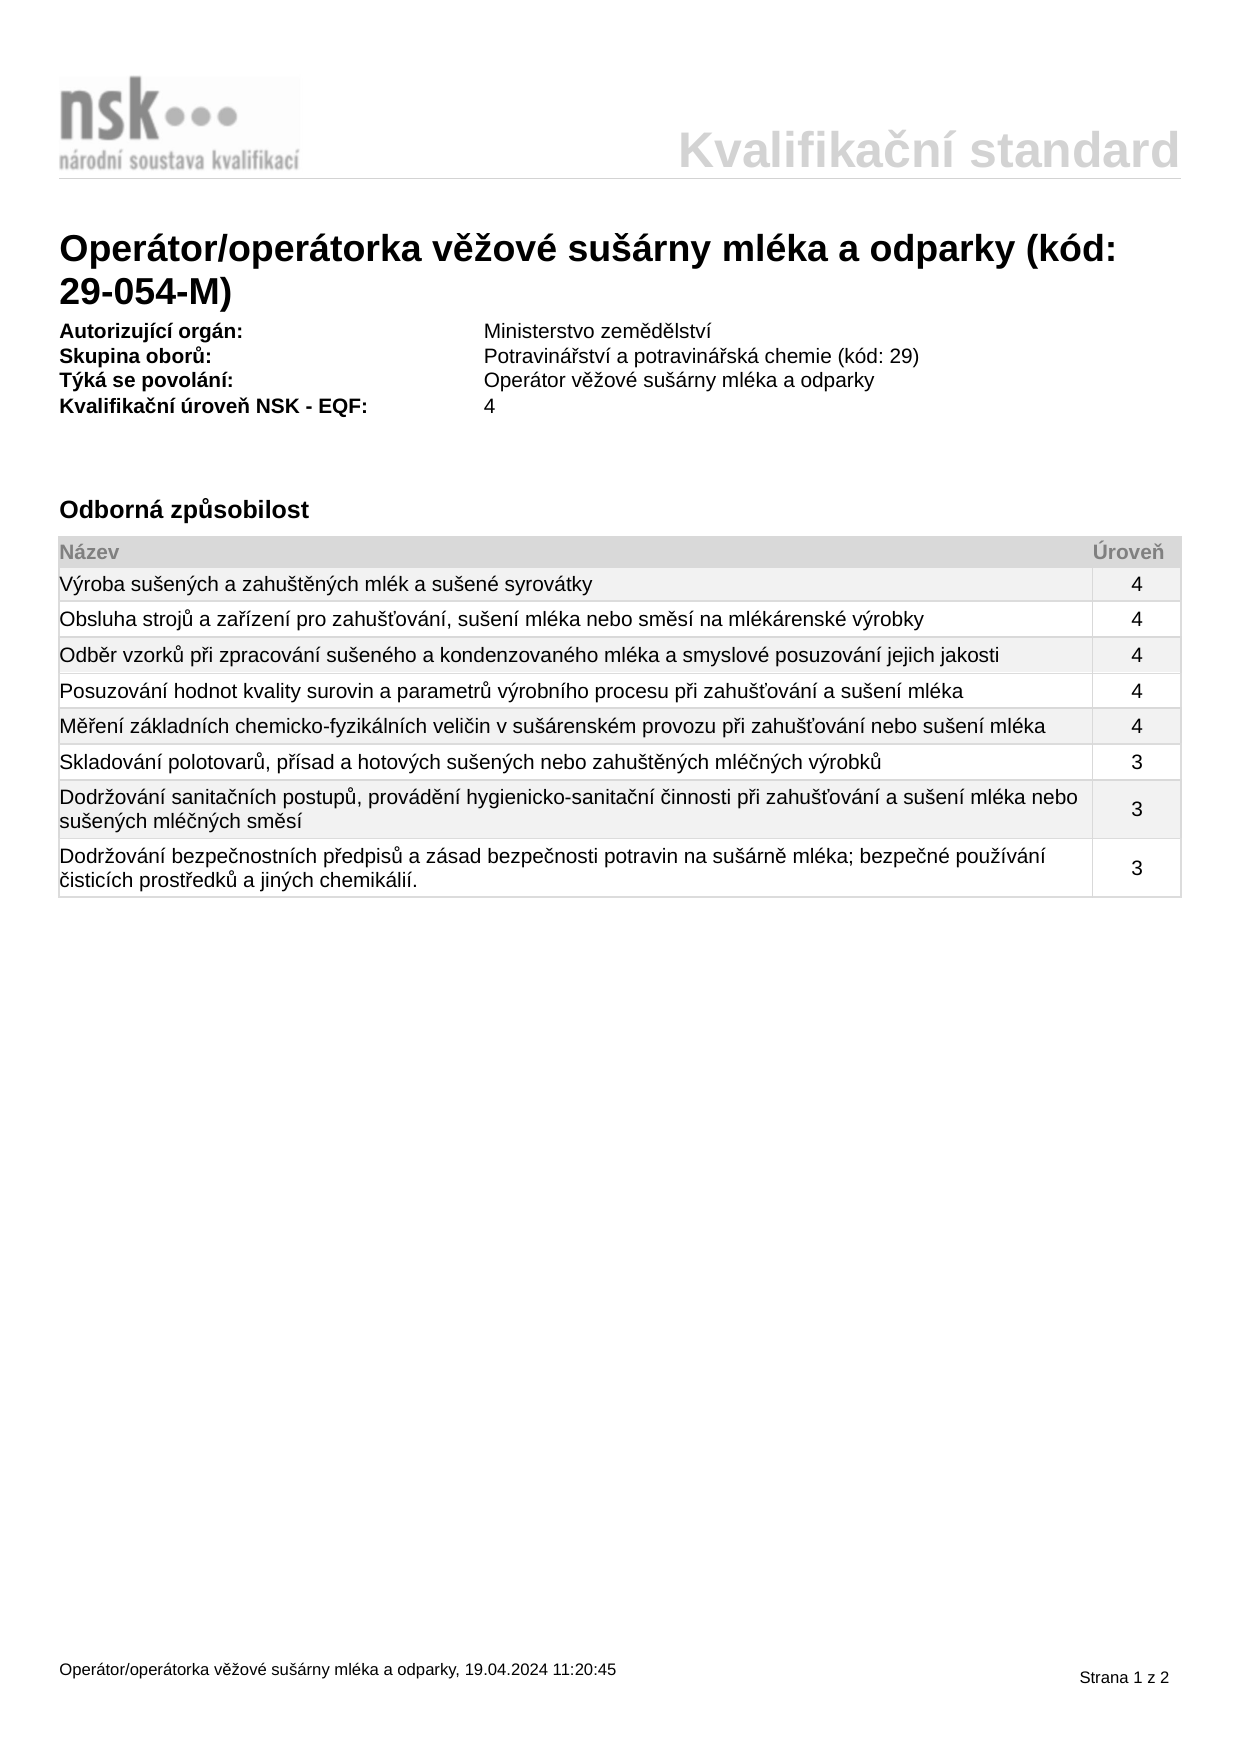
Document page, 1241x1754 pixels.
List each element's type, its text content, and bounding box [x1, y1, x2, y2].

table_cell [59, 1429, 483, 1660]
table_cell [620, 524, 626, 536]
picture [58, 59, 621, 172]
table_cell [626, 1196, 862, 1429]
table_cell Odborná způsobilost [59, 490, 1181, 524]
table_cell Kvalifikační úroveň NSK - EQF: [59, 394, 483, 417]
table_cell Skupina oborů: [59, 344, 483, 368]
table_cell Týká se povolání: [59, 368, 483, 392]
table_cell Název [60, 538, 1092, 566]
table_cell [626, 313, 862, 319]
table_cell Operátor/operátorka věžové sušárny mléka a odparky, 19.04.2024 11:20:45 [59, 1660, 862, 1696]
table_cell Operátor věžové sušárny mléka a odparky [484, 368, 1181, 393]
table_cell [1169, 1196, 1181, 1429]
table_cell Výroba sušených a zahuštěných mlék a sušené syrovátky [60, 568, 1092, 600]
table_cell 4 [1093, 568, 1180, 600]
table_cell [484, 524, 620, 536]
table_cell [484, 1196, 620, 1429]
table_cell 4 [1093, 709, 1180, 743]
table_cell 3 [1093, 745, 1180, 779]
table_cell [862, 313, 1093, 319]
table_cell [620, 418, 626, 489]
table_cell [59, 1196, 483, 1429]
table_cell [1169, 898, 1181, 1196]
table_cell [484, 418, 620, 489]
table_cell Obsluha strojů a zařízení pro zahušťování, sušení mléka nebo směsí na mlékárenské výrobky [60, 602, 1092, 636]
table_header [621, 59, 626, 172]
table_cell Potravinářství a potravinářská chemie (kód: 29) [484, 344, 1181, 368]
table_header Kvalifikační standard [626, 59, 1181, 178]
table_cell [59, 898, 483, 1196]
table_cell 4 [1093, 602, 1180, 636]
table_cell 4 [484, 394, 1181, 417]
table_cell 4 [1093, 674, 1180, 707]
table_cell [59, 196, 483, 224]
table_cell [484, 898, 620, 1196]
table_cell Dodržování sanitačních postupů, provádění hygienicko-sanitační činnosti při zahušťování a sušení mléka nebo sušených mléčných směsí [60, 781, 1092, 838]
table_cell [620, 196, 626, 224]
table_cell [862, 1196, 1093, 1429]
table_cell Úroveň [1093, 538, 1180, 566]
table_cell Operátor/operátorka věžové sušárny mléka a odparky (kód: 29-054-M) [59, 224, 1181, 313]
table_cell [1169, 1660, 1181, 1696]
table_cell Autorizující orgán: [59, 319, 483, 343]
table_cell [620, 898, 626, 1196]
table_cell 3 [1093, 839, 1180, 896]
table_cell Ministerstvo zemědělství [484, 319, 1181, 344]
table_cell [1169, 1429, 1181, 1660]
table_cell Posuzování hodnot kvality surovin a parametrů výrobního procesu při zahušťování a sušení mléka [60, 674, 1092, 707]
table_cell Strana 1 z 2 [862, 1660, 1169, 1696]
table_cell [862, 196, 1093, 224]
table_cell [1169, 313, 1181, 319]
table_cell [1093, 1429, 1169, 1660]
table_cell [1169, 196, 1181, 224]
table_cell [59, 418, 483, 489]
table_cell [626, 418, 862, 489]
table_cell [59, 524, 483, 536]
table_cell [1093, 898, 1169, 1196]
table_cell [1093, 1196, 1169, 1429]
table_cell [1169, 524, 1181, 536]
table_cell 4 [1093, 638, 1180, 672]
table_cell [626, 196, 862, 224]
table_cell [59, 172, 483, 178]
table_cell [626, 524, 862, 536]
table_cell 3 [1093, 781, 1180, 838]
table_cell [484, 172, 620, 178]
table_cell Skladování polotovarů, přísad a hotových sušených nebo zahuštěných mléčných výrobků [60, 745, 1092, 779]
table_cell Měření základních chemicko-fyzikálních veličin v sušárenském provozu při zahušťování nebo sušení mléka [60, 709, 1092, 743]
table_cell [626, 898, 862, 1196]
table_cell [484, 1429, 620, 1660]
table_cell [862, 524, 1093, 536]
table_cell [862, 898, 1093, 1196]
table_cell [59, 179, 1181, 196]
table_cell [1093, 418, 1169, 489]
table_cell [626, 1429, 862, 1660]
table_cell Dodržování bezpečnostních předpisů a zásad bezpečnosti potravin na sušárně mléka; bezpečné používání čisticích prostředků a jiných chemikálií. [60, 839, 1092, 896]
table_cell [59, 313, 483, 319]
table_cell [620, 1196, 626, 1429]
table_cell Odběr vzorků při zpracování sušeného a kondenzovaného mléka a smyslové posuzování jejich jakosti [60, 638, 1092, 672]
table_cell [862, 418, 1093, 489]
table_cell [1093, 313, 1169, 319]
table_cell [484, 196, 620, 224]
table_cell [484, 313, 620, 319]
table_cell [1093, 196, 1169, 224]
table_cell [862, 1429, 1093, 1660]
table_cell [1169, 418, 1181, 489]
table_cell [620, 1429, 626, 1660]
table_cell [1093, 524, 1169, 536]
